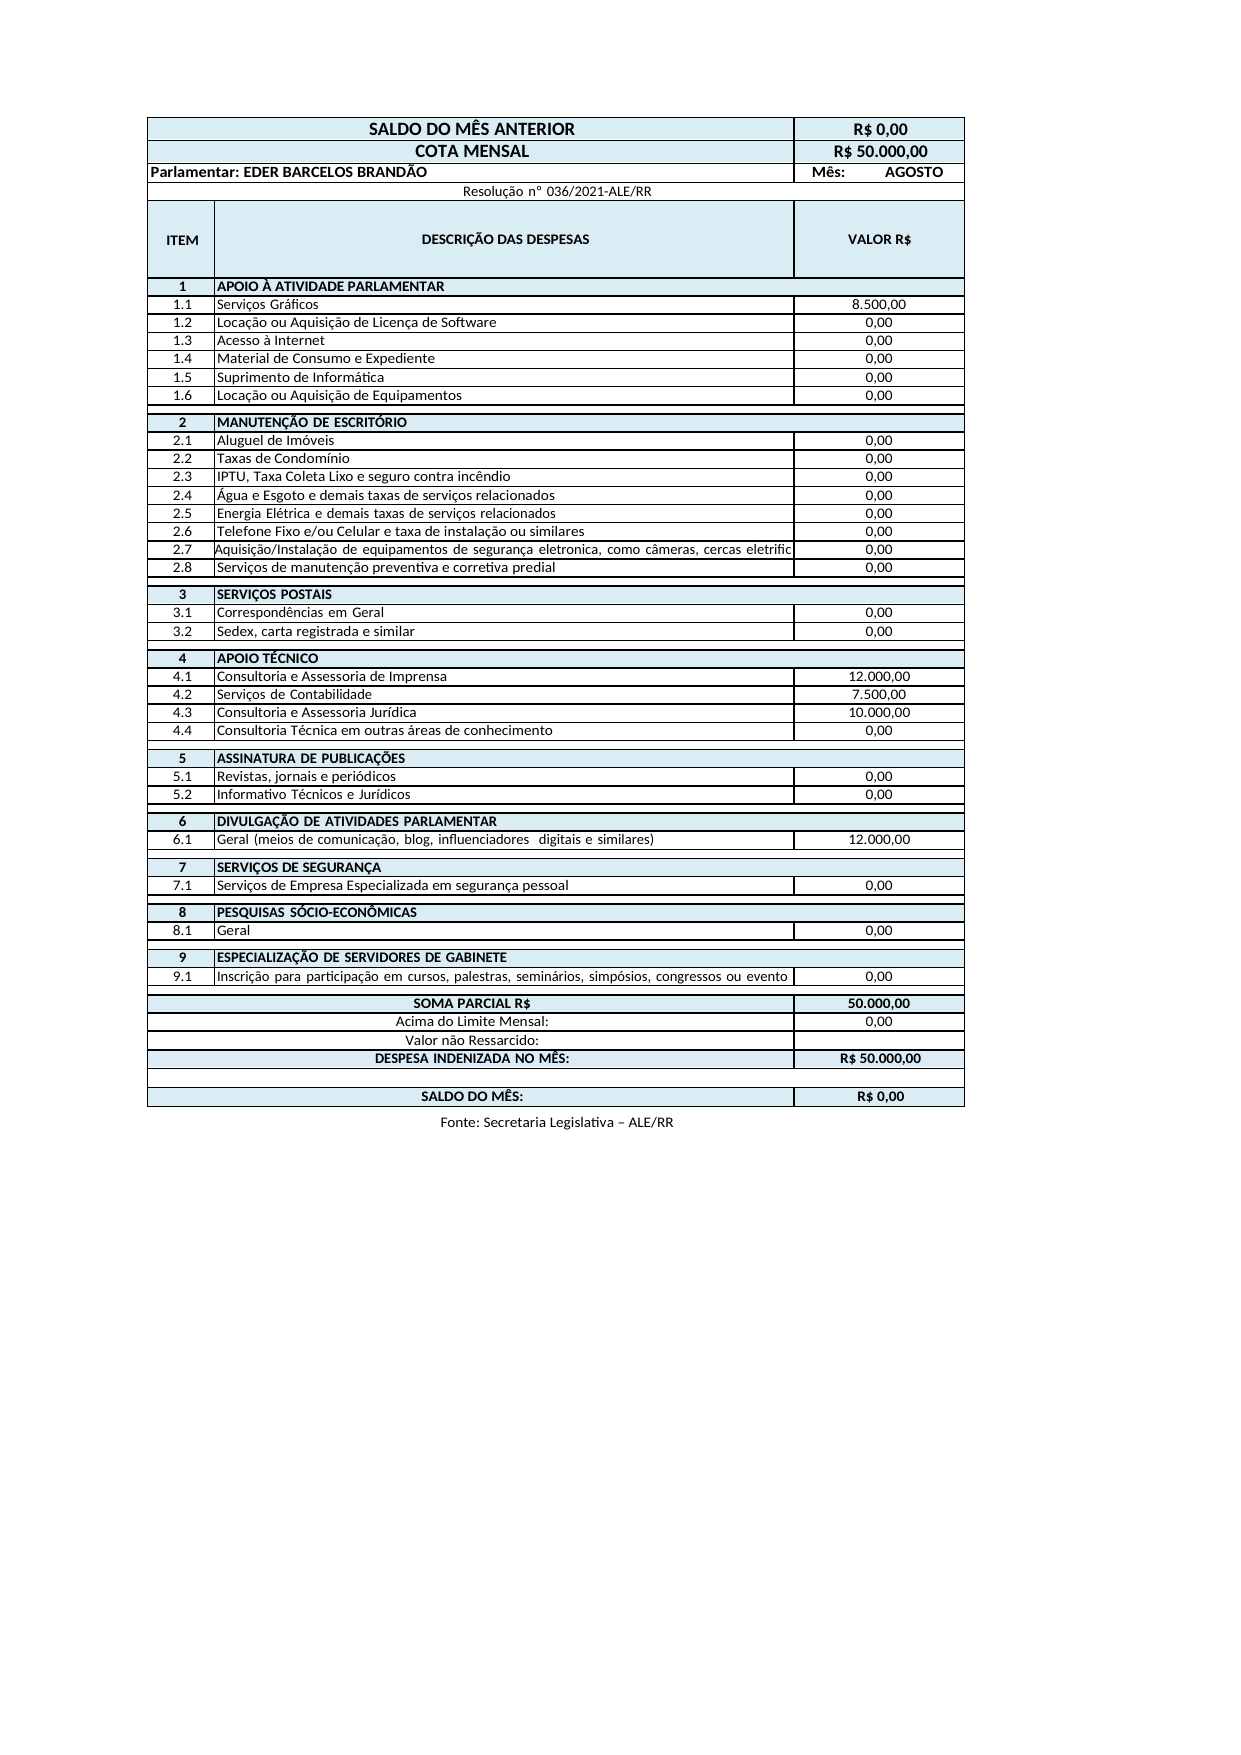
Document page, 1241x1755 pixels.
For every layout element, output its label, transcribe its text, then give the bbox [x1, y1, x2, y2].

table_cell 2.4 [148, 487, 214, 504]
table_cell Taxas de Condomínio [215, 451, 793, 467]
table_cell VALOR R$ [795, 201, 964, 277]
table_cell Água e Esgoto e demais taxas de serviços relacionados [215, 487, 793, 504]
table_cell 2.7 [148, 542, 214, 558]
table_cell 0,00 [795, 968, 964, 985]
table_cell Valor não Ressarcido: [148, 1032, 793, 1049]
table_cell 1 [148, 279, 214, 295]
table_cell 8.1 [148, 923, 214, 939]
table_cell 2.2 [148, 451, 214, 467]
table_cell 2.6 [148, 523, 214, 540]
table_cell 0,00 [795, 433, 964, 449]
table_cell 1.4 [148, 351, 214, 368]
table_cell SOMA PARCIAL R$ [148, 996, 793, 1012]
table_cell 0,00 [795, 505, 964, 522]
table_cell 5.2 [148, 787, 214, 803]
table_cell 1.6 [148, 387, 214, 404]
table_cell 2.5 [148, 505, 214, 522]
table_cell 50.000,00 [795, 996, 964, 1012]
table_cell 12.000,00 [795, 832, 964, 848]
table_cell 0,00 [795, 487, 964, 504]
table_cell Aluguel de Imóveis [215, 433, 793, 449]
table_cell MANUTENÇÃO DE ESCRITÓRIO [215, 415, 964, 431]
table_cell Material de Consumo e Expediente [215, 351, 793, 368]
table_cell R$ 50.000,00 [795, 1051, 964, 1067]
table_cell 0,00 [795, 469, 964, 486]
table_cell [795, 1032, 964, 1049]
table_cell 0,00 [795, 877, 964, 894]
table_cell 0,00 [795, 723, 964, 739]
table_cell Acima do Limite Mensal: [148, 1014, 793, 1030]
table_cell 2.8 [148, 560, 214, 576]
table_cell 0,00 [795, 523, 964, 540]
table_cell 8.500,00 [795, 297, 964, 313]
table_cell 3 [148, 587, 214, 603]
table_cell [148, 578, 964, 585]
table_cell [148, 741, 964, 749]
table_cell SALDO DO MÊS: [148, 1088, 793, 1106]
table_cell 0,00 [795, 923, 964, 939]
table_cell 1.2 [148, 315, 214, 331]
table_cell [148, 1069, 964, 1087]
table_cell 4.4 [148, 723, 214, 739]
table_cell 0,00 [795, 787, 964, 803]
table_cell [148, 406, 964, 413]
table_cell 3.2 [148, 623, 214, 640]
table_cell Consultoria e Assessoria de Imprensa [215, 669, 793, 685]
table_cell 1.5 [148, 369, 214, 386]
table_cell Consultoria e Assessoria Jurídica [215, 705, 793, 721]
table_cell R$ 50.000,00 [795, 141, 964, 162]
table_cell 0,00 [795, 542, 964, 558]
table_cell Revistas, jornais e periódicos [215, 768, 793, 785]
table_cell 1.1 [148, 297, 214, 313]
table_cell 10.000,00 [795, 705, 964, 721]
table_cell Inscrição para participação em cursos, palestras, seminários, simpósios, congressos ou evento [215, 968, 793, 985]
text Fonte: Secretaria Legislativa – ALE/RR [440, 1113, 1066, 1131]
table_header SALDO DO MÊS ANTERIOR [148, 118, 793, 139]
table_cell Correspondências em Geral [215, 605, 793, 622]
table_cell [148, 986, 964, 994]
table_cell PESQUISAS SÓCIO-ECONÔMICAS [215, 905, 964, 921]
table_cell Parlamentar: EDER BARCELOS BRANDÃO [148, 164, 793, 182]
table_cell 1.3 [148, 333, 214, 349]
table_cell 2.3 [148, 469, 214, 486]
table_cell Suprimento de Informática [215, 369, 793, 386]
table_cell Serviços de manutenção preventiva e corretiva predial [215, 560, 793, 576]
table_cell 4.3 [148, 705, 214, 721]
table_cell Serviços de Empresa Especializada em segurança pessoal [215, 877, 793, 894]
table_cell R$ 0,00 [795, 1088, 964, 1106]
table_cell [148, 941, 964, 948]
table_cell 0,00 [795, 560, 964, 576]
table_cell ASSINATURA DE PUBLICAÇÕES [215, 750, 964, 767]
table_cell 4 [148, 651, 214, 667]
table_cell Informativo Técnicos e Jurídicos [215, 787, 793, 803]
table_cell 6.1 [148, 832, 214, 848]
table_cell 7 [148, 859, 214, 876]
table_cell Consultoria Técnica em outras áreas de conhecimento [215, 723, 793, 739]
table_cell 0,00 [795, 623, 964, 640]
table_cell Sedex, carta registrada e similar [215, 623, 793, 640]
table_cell [148, 896, 964, 903]
table_cell [148, 641, 964, 649]
table_cell [148, 850, 964, 858]
table_cell 4.1 [148, 669, 214, 685]
table_cell APOIO À ATIVIDADE PARLAMENTAR [215, 279, 964, 295]
table_cell 0,00 [795, 369, 964, 386]
table_cell Resolução nº 036/2021-ALE/RR [148, 183, 964, 200]
table_cell [148, 805, 964, 812]
table_cell COTA MENSAL [148, 141, 793, 162]
table_cell Locação ou Aquisição de Equipamentos [215, 387, 793, 404]
table_cell 0,00 [795, 315, 964, 331]
table_cell 5 [148, 750, 214, 767]
table_cell 9.1 [148, 968, 214, 985]
table_cell SERVIÇOS DE SEGURANÇA [215, 859, 964, 876]
table_cell 2 [148, 415, 214, 431]
table_cell Aquisição/Instalação de equipamentos de segurança eletronica, como câmeras, cercas eletrific [215, 542, 793, 558]
table_cell 5.1 [148, 768, 214, 785]
table_cell DIVULGAÇÃO DE ATIVIDADES PARLAMENTAR [215, 814, 964, 830]
table_cell 6 [148, 814, 214, 830]
table_cell Mês: AGOSTO [795, 164, 964, 182]
table_cell 0,00 [795, 333, 964, 349]
table_cell Serviços Gráficos [215, 297, 793, 313]
table_header R$ 0,00 [795, 118, 964, 139]
table_cell Serviços de Contabilidade [215, 687, 793, 703]
table_cell 0,00 [795, 451, 964, 467]
table_cell 0,00 [795, 1014, 964, 1030]
table_cell Geral [215, 923, 793, 939]
table_cell APOIO TÉCNICO [215, 651, 964, 667]
table_cell 12.000,00 [795, 669, 964, 685]
table_cell 9 [148, 950, 214, 967]
table_cell ITEM [148, 201, 214, 277]
table_cell 0,00 [795, 351, 964, 368]
table_cell 0,00 [795, 768, 964, 785]
table_cell 0,00 [795, 605, 964, 622]
table_cell IPTU, Taxa Coleta Lixo e seguro contra incêndio [215, 469, 793, 486]
table_cell 7.1 [148, 877, 214, 894]
table_cell 7.500,00 [795, 687, 964, 703]
table_cell DESCRIÇÃO DAS DESPESAS [215, 201, 793, 277]
table_cell 0,00 [795, 387, 964, 404]
table_cell 2.1 [148, 433, 214, 449]
table_cell 4.2 [148, 687, 214, 703]
table_cell 3.1 [148, 605, 214, 622]
table_cell Geral (meios de comunicação, blog, influenciadores digitais e similares) [215, 832, 793, 848]
table_cell Energia Elétrica e demais taxas de serviços relacionados [215, 505, 793, 522]
table_cell ESPECIALIZAÇÃO DE SERVIDORES DE GABINETE [215, 950, 964, 967]
table_cell SERVIÇOS POSTAIS [215, 587, 964, 603]
table_cell DESPESA INDENIZADA NO MÊS: [148, 1051, 793, 1067]
table_cell Locação ou Aquisição de Licença de Software [215, 315, 793, 331]
table_cell Acesso à Internet [215, 333, 793, 349]
table_cell 8 [148, 905, 214, 921]
table_cell Telefone Fixo e/ou Celular e taxa de instalação ou similares [215, 523, 793, 540]
